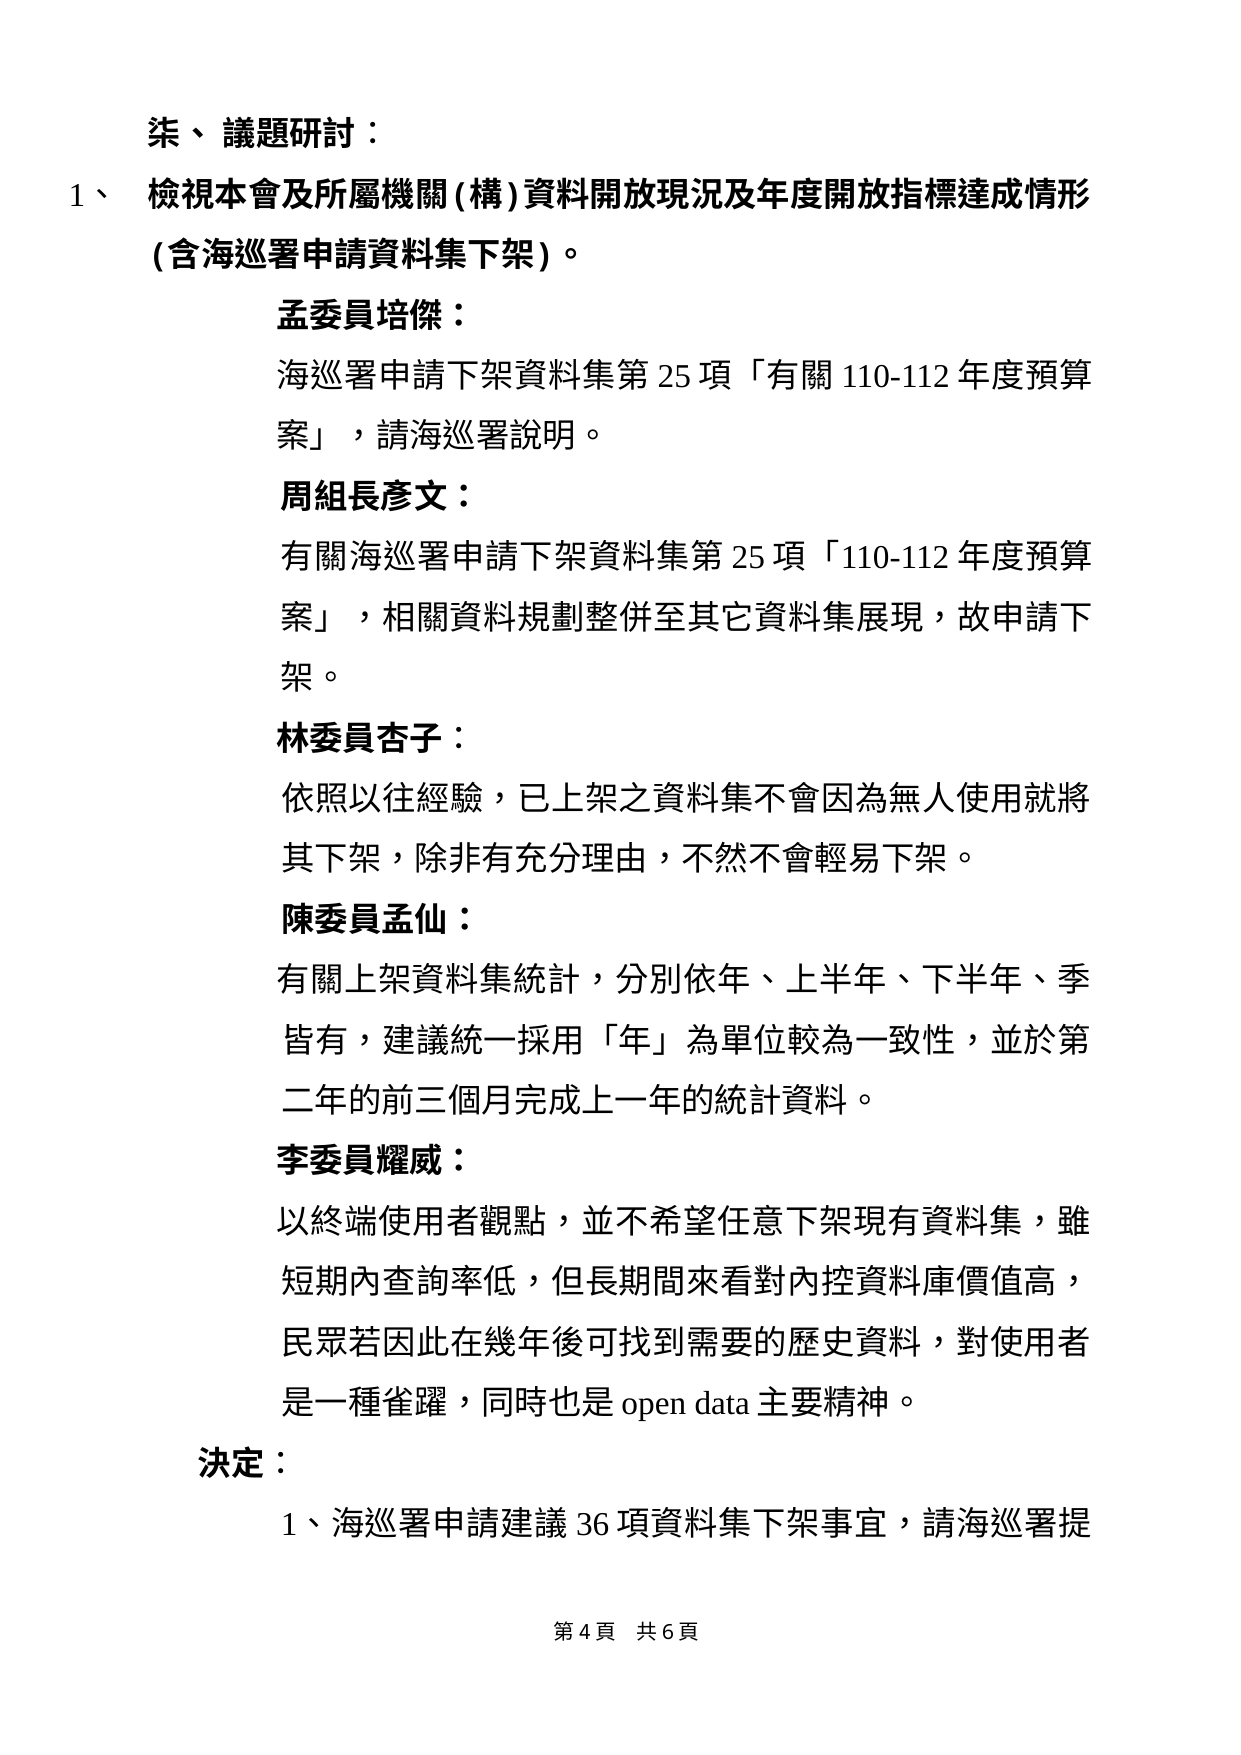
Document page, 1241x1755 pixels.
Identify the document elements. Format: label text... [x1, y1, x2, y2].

text 李委員耀威： [148, 1124, 1093, 1185]
text 林委員杏子： [148, 702, 1093, 762]
list 海巡署申請建議36項資料集下架事宜，請海巡署提 [281, 1487, 1093, 1547]
text 陳委員孟仙： [148, 883, 1093, 943]
text 以終端使用者觀點，並不希望任意下架現有資料集，雖短期內查詢率低，但長期間來看對內控資料庫價值高，民眾若因此在幾年後可找到需要的歷史資料，對使用者是一種雀躍，同時也是open data主要精神。 [148, 1185, 1093, 1427]
text 有關海巡署申請下架資料集第25項「110-112年度預算案」，相關資料規劃整併至其它資料集展現，故申請下架。 [281, 520, 1093, 702]
text 有關上架資料集統計，分別依年、上半年、下半年、季皆有，建議統一採用「年」為單位較為一致性，並於第二年的前三個月完成上一年的統計資料。 [148, 943, 1093, 1124]
text 周組長彥文： [281, 460, 1093, 520]
list 檢視本會及所屬機關(構)資料開放現況及年度開放指標達成情形(含海巡署申請資料集下架)。 [68, 158, 1093, 279]
list 議題研討： [148, 97, 1093, 158]
text 孟委員培傑： [148, 279, 1093, 339]
text 決定： [148, 1427, 1093, 1487]
text 海巡署申請下架資料集第25項「有關110-112年度預算案」，請海巡署說明。 [276, 339, 1093, 460]
text 依照以往經驗，已上架之資料集不會因為無人使用就將其下架，除非有充分理由，不然不會輕易下架。 [281, 762, 1093, 883]
